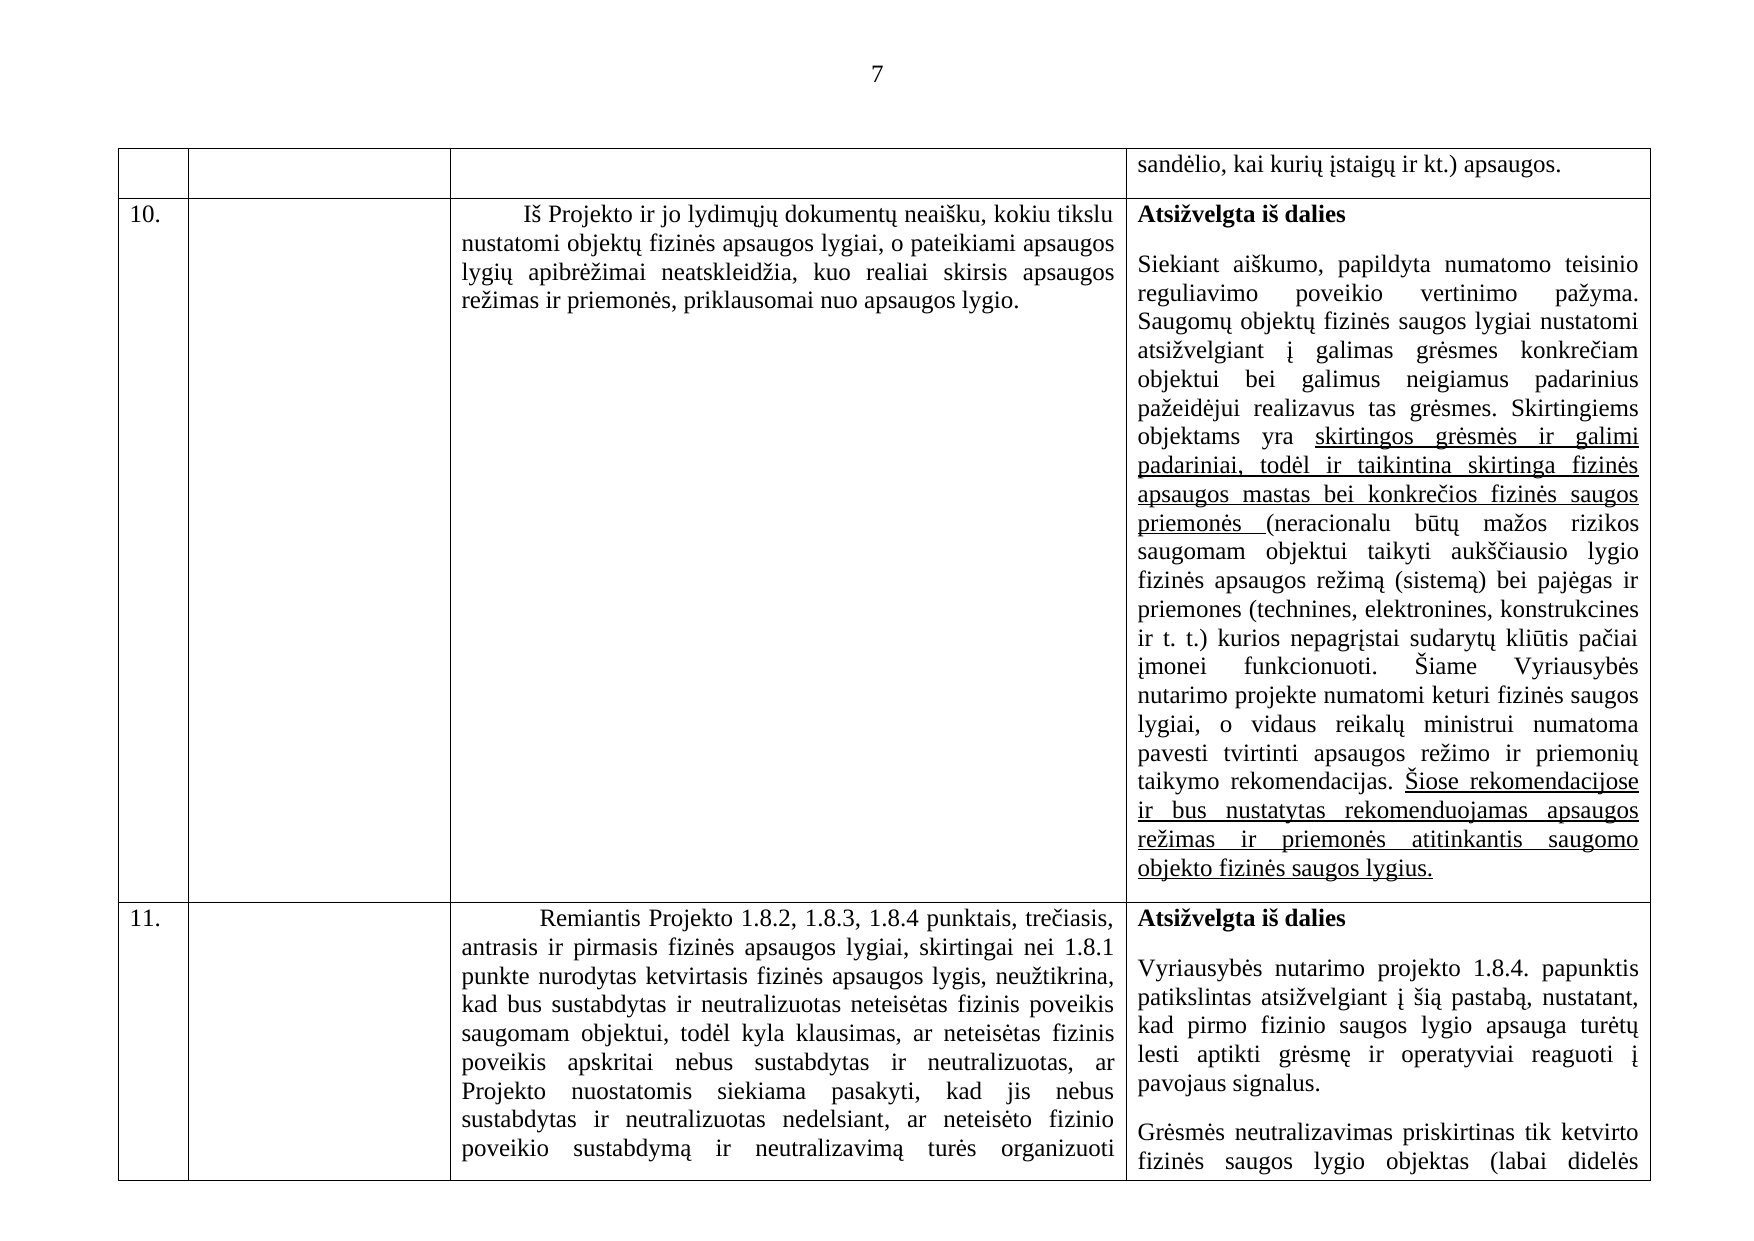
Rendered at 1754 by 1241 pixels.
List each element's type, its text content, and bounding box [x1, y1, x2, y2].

table_cell [119, 149, 188, 198]
table_cell sandėlio, kai kurių įstaigų ir kt.) apsaugos. [1127, 149, 1650, 198]
table_cell [189, 903, 450, 1180]
table_cell Iš Projekto ir jo lydimųjų dokumentų neaišku, kokiu tikslu nustatomi objektų fizinės apsaugos lygiai, o pateikiami apsaugos lygių apibrėžimai neatskleidžia, kuo realiai skirsis apsaugos režimas ir priemonės, priklausomai nuo apsaugos lygio. [451, 199, 1126, 902]
table_cell Atsižvelgta iš dalies Vyriausybės nutarimo projekto 1.8.4. papunktis patikslintas atsižvelgiant į šią pastabą, nustatant, kad pirmo fizinio saugos lygio apsauga turėtų lesti aptikti grėsmę ir operatyviai reaguoti į pavojaus signalus. Grėsmės neutralizavimas priskirtinas tik ketvirto fizinės saugos lygio objektas (labai didelės [1127, 903, 1650, 1180]
table_cell [189, 149, 450, 198]
table_cell Remiantis Projekto 1.8.2, 1.8.3, 1.8.4 punktais, trečiasis, antrasis ir pirmasis fizinės apsaugos lygiai, skirtingai nei 1.8.1 punkte nurodytas ketvirtasis fizinės apsaugos lygis, neužtikrina, kad bus sustabdytas ir neutralizuotas neteisėtas fizinis poveikis saugomam objektui, todėl kyla klausimas, ar neteisėtas fizinis poveikis apskritai nebus sustabdytas ir neutralizuotas, ar Projekto nuostatomis siekiama pasakyti, kad jis nebus sustabdytas ir neutralizuotas nedelsiant, ar neteisėto fizinio poveikio sustabdymą ir neutralizavimą turės organizuoti [451, 903, 1126, 1180]
table_cell [189, 199, 450, 902]
table_cell 11. [119, 903, 188, 1180]
table_cell Atsižvelgta iš dalies Siekiant aiškumo, papildyta numatomo teisinio reguliavimo poveikio vertinimo pažyma. Saugomų objektų fizinės saugos lygiai nustatomi atsižvelgiant į galimas grėsmes konkrečiam objektui bei galimus neigiamus padarinius pažeidėjui realizavus tas grėsmes. Skirtingiems objektams yra skirtingos grėsmės ir galimi padariniai, todėl ir taikintina skirtinga fizinės apsaugos mastas bei konkrečios fizinės saugos priemonės (neracionalu būtų mažos rizikos saugomam objektui taikyti aukščiausio lygio fizinės apsaugos režimą (sistemą) bei pajėgas ir priemones (technines, elektronines, konstrukcines ir t. t.) kurios nepagrįstai sudarytų kliūtis pačiai įmonei funkcionuoti. Šiame Vyriausybės nutarimo projekte numatomi keturi fizinės saugos lygiai, o vidaus reikalų ministrui numatoma pavesti tvirtinti apsaugos režimo ir priemonių taikymo rekomendacijas. Šiose rekomendacijose ir bus nustatytas rekomenduojamas apsaugos režimas ir priemonės atitinkantis saugomo objekto fizinės saugos lygius. [1127, 199, 1650, 902]
table_cell 10. [119, 199, 188, 902]
